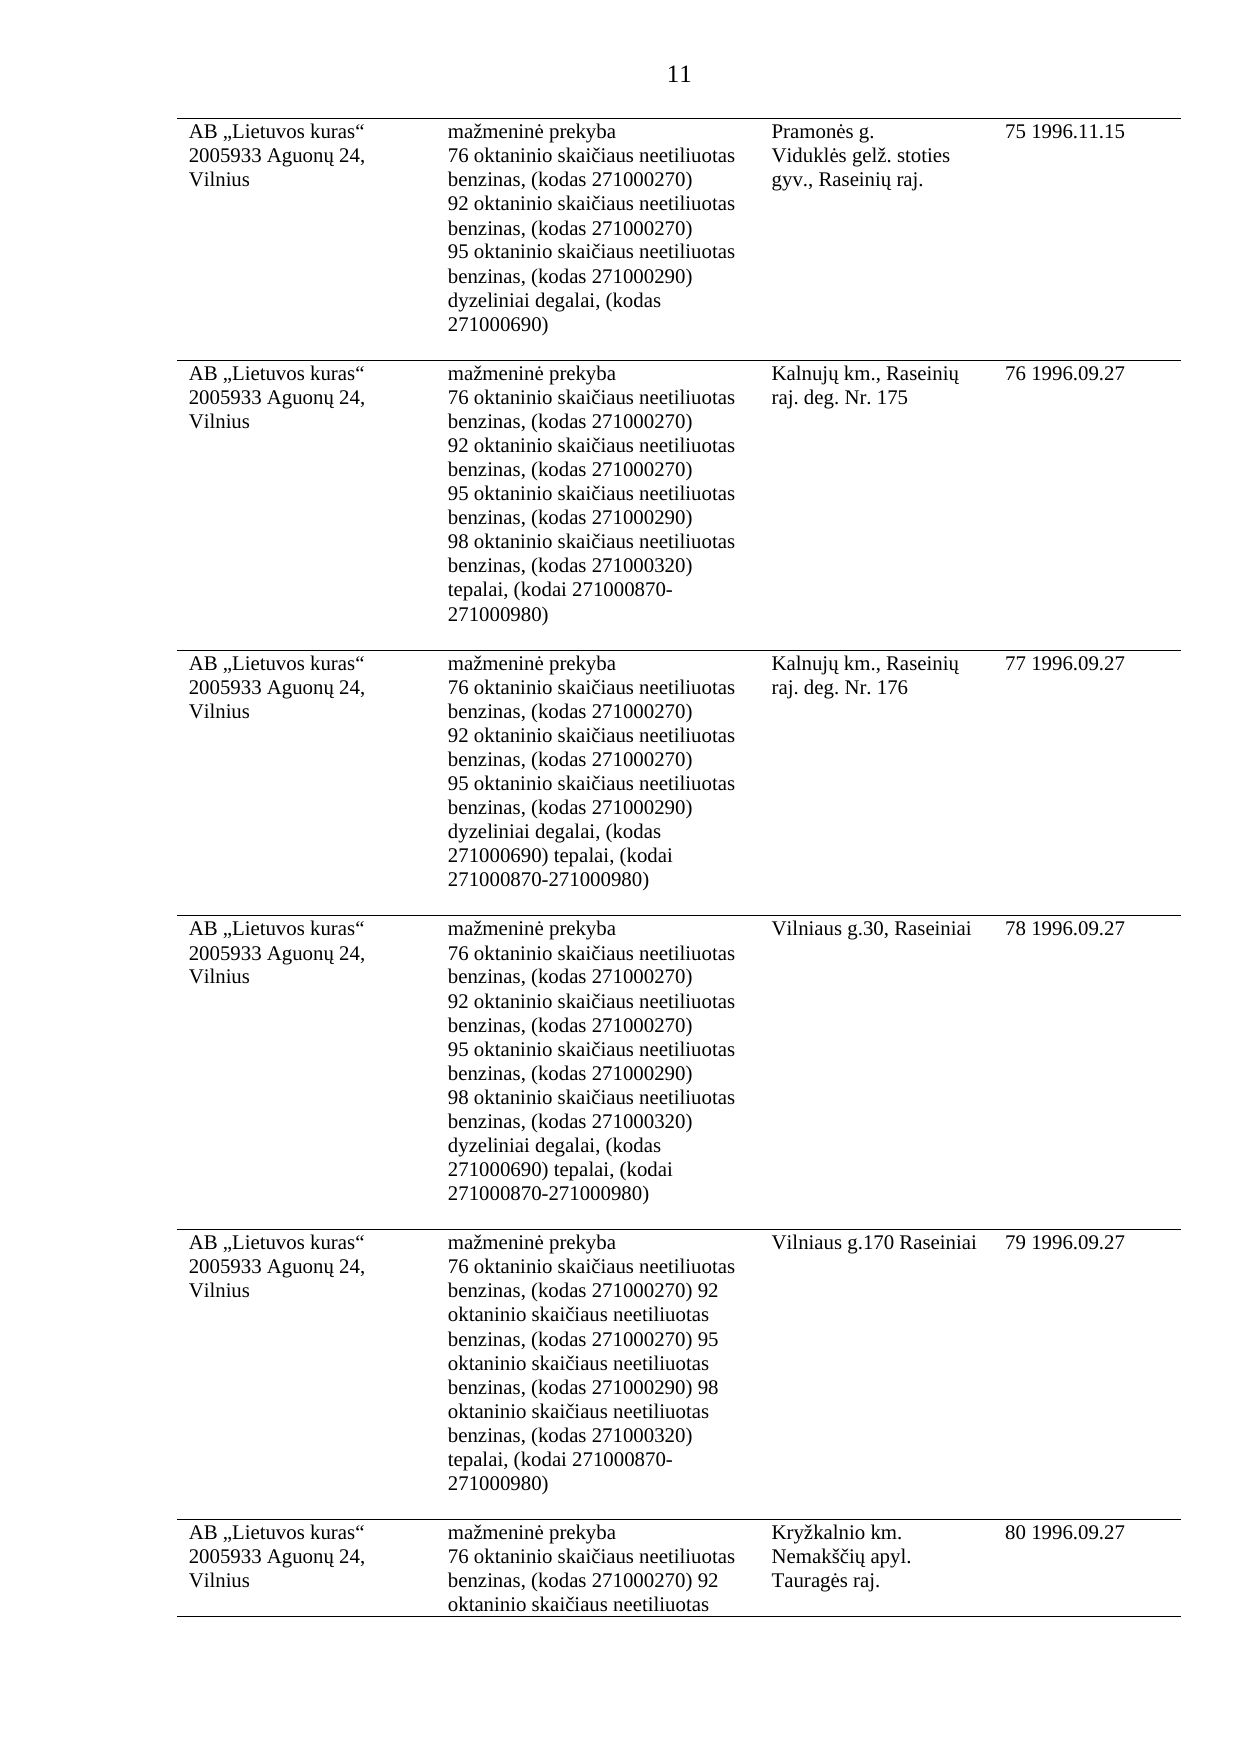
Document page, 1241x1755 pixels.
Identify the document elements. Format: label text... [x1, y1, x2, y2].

table_cell mažmeninė prekyba 76 oktaninio skaičiaus neetiliuotas benzinas, (kodas 271000270) 92 oktaninio skaičiaus neetiliuotas benzinas, (kodas 271000270) 95 oktaninio skaičiaus neetiliuotas benzinas, (kodas 271000290) dyzeliniai degalai, (kodas 271000690) tepalai, (kodai 271000870-271000980) [436, 651, 760, 915]
table_cell Kalnujų km., Raseinių raj. deg. Nr. 176 [760, 651, 994, 915]
table_cell AB „Lietuvos kuras“ 2005933 Aguonų 24, Vilnius [177, 1520, 436, 1616]
table_cell AB „Lietuvos kuras“ 2005933 Aguonų 24, Vilnius [177, 651, 436, 915]
table_cell 78 1996.09.27 [994, 916, 1181, 1229]
table_cell Kalnujų km., Raseinių raj. deg. Nr. 175 [760, 361, 994, 649]
table_cell Pramonės g. Viduklės gelž. stoties gyv., Raseinių raj. [760, 119, 994, 360]
table_cell 79 1996.09.27 [994, 1230, 1181, 1519]
table_cell 80 1996.09.27 [994, 1520, 1181, 1616]
table_cell Kryžkalnio km. Nemakščių apyl. Tauragės raj. [760, 1520, 994, 1616]
table_cell AB „Lietuvos kuras“ 2005933 Aguonų 24, Vilnius [177, 361, 436, 649]
table_cell Vilniaus g.30, Raseiniai [760, 916, 994, 1229]
table_cell mažmeninė prekyba 76 oktaninio skaičiaus neetiliuotas benzinas, (kodas 271000270) 92 oktaninio skaičiaus neetiliuotas [436, 1520, 760, 1616]
table_cell AB „Lietuvos kuras“ 2005933 Aguonų 24, Vilnius [177, 916, 436, 1229]
table_cell AB „Lietuvos kuras“ 2005933 Aguonų 24, Vilnius [177, 119, 436, 360]
table_cell 75 1996.11.15 [994, 119, 1181, 360]
table_cell Vilniaus g.170 Raseiniai [760, 1230, 994, 1519]
table_cell mažmeninė prekyba 76 oktaninio skaičiaus neetiliuotas benzinas, (kodas 271000270) 92 oktaninio skaičiaus neetiliuotas benzinas, (kodas 271000270) 95 oktaninio skaičiaus neetiliuotas benzinas, (kodas 271000290) 98 oktaninio skaičiaus neetiliuotas benzinas, (kodas 271000320) tepalai, (kodai 271000870-271000980) [436, 361, 760, 649]
table_cell mažmeninė prekyba 76 oktaninio skaičiaus neetiliuotas benzinas, (kodas 271000270) 92 oktaninio skaičiaus neetiliuotas benzinas, (kodas 271000270) 95 oktaninio skaičiaus neetiliuotas benzinas, (kodas 271000290) dyzeliniai degalai, (kodas 271000690) [436, 119, 760, 360]
table_cell AB „Lietuvos kuras“ 2005933 Aguonų 24, Vilnius [177, 1230, 436, 1519]
table_cell 77 1996.09.27 [994, 651, 1181, 915]
table_cell mažmeninė prekyba 76 oktaninio skaičiaus neetiliuotas benzinas, (kodas 271000270) 92 oktaninio skaičiaus neetiliuotas benzinas, (kodas 271000270) 95 oktaninio skaičiaus neetiliuotas benzinas, (kodas 271000290) 98 oktaninio skaičiaus neetiliuotas benzinas, (kodas 271000320) tepalai, (kodai 271000870-271000980) [436, 1230, 760, 1519]
table_cell mažmeninė prekyba 76 oktaninio skaičiaus neetiliuotas benzinas, (kodas 271000270) 92 oktaninio skaičiaus neetiliuotas benzinas, (kodas 271000270) 95 oktaninio skaičiaus neetiliuotas benzinas, (kodas 271000290) 98 oktaninio skaičiaus neetiliuotas benzinas, (kodas 271000320) dyzeliniai degalai, (kodas 271000690) tepalai, (kodai 271000870-271000980) [436, 916, 760, 1229]
table_cell 76 1996.09.27 [994, 361, 1181, 649]
